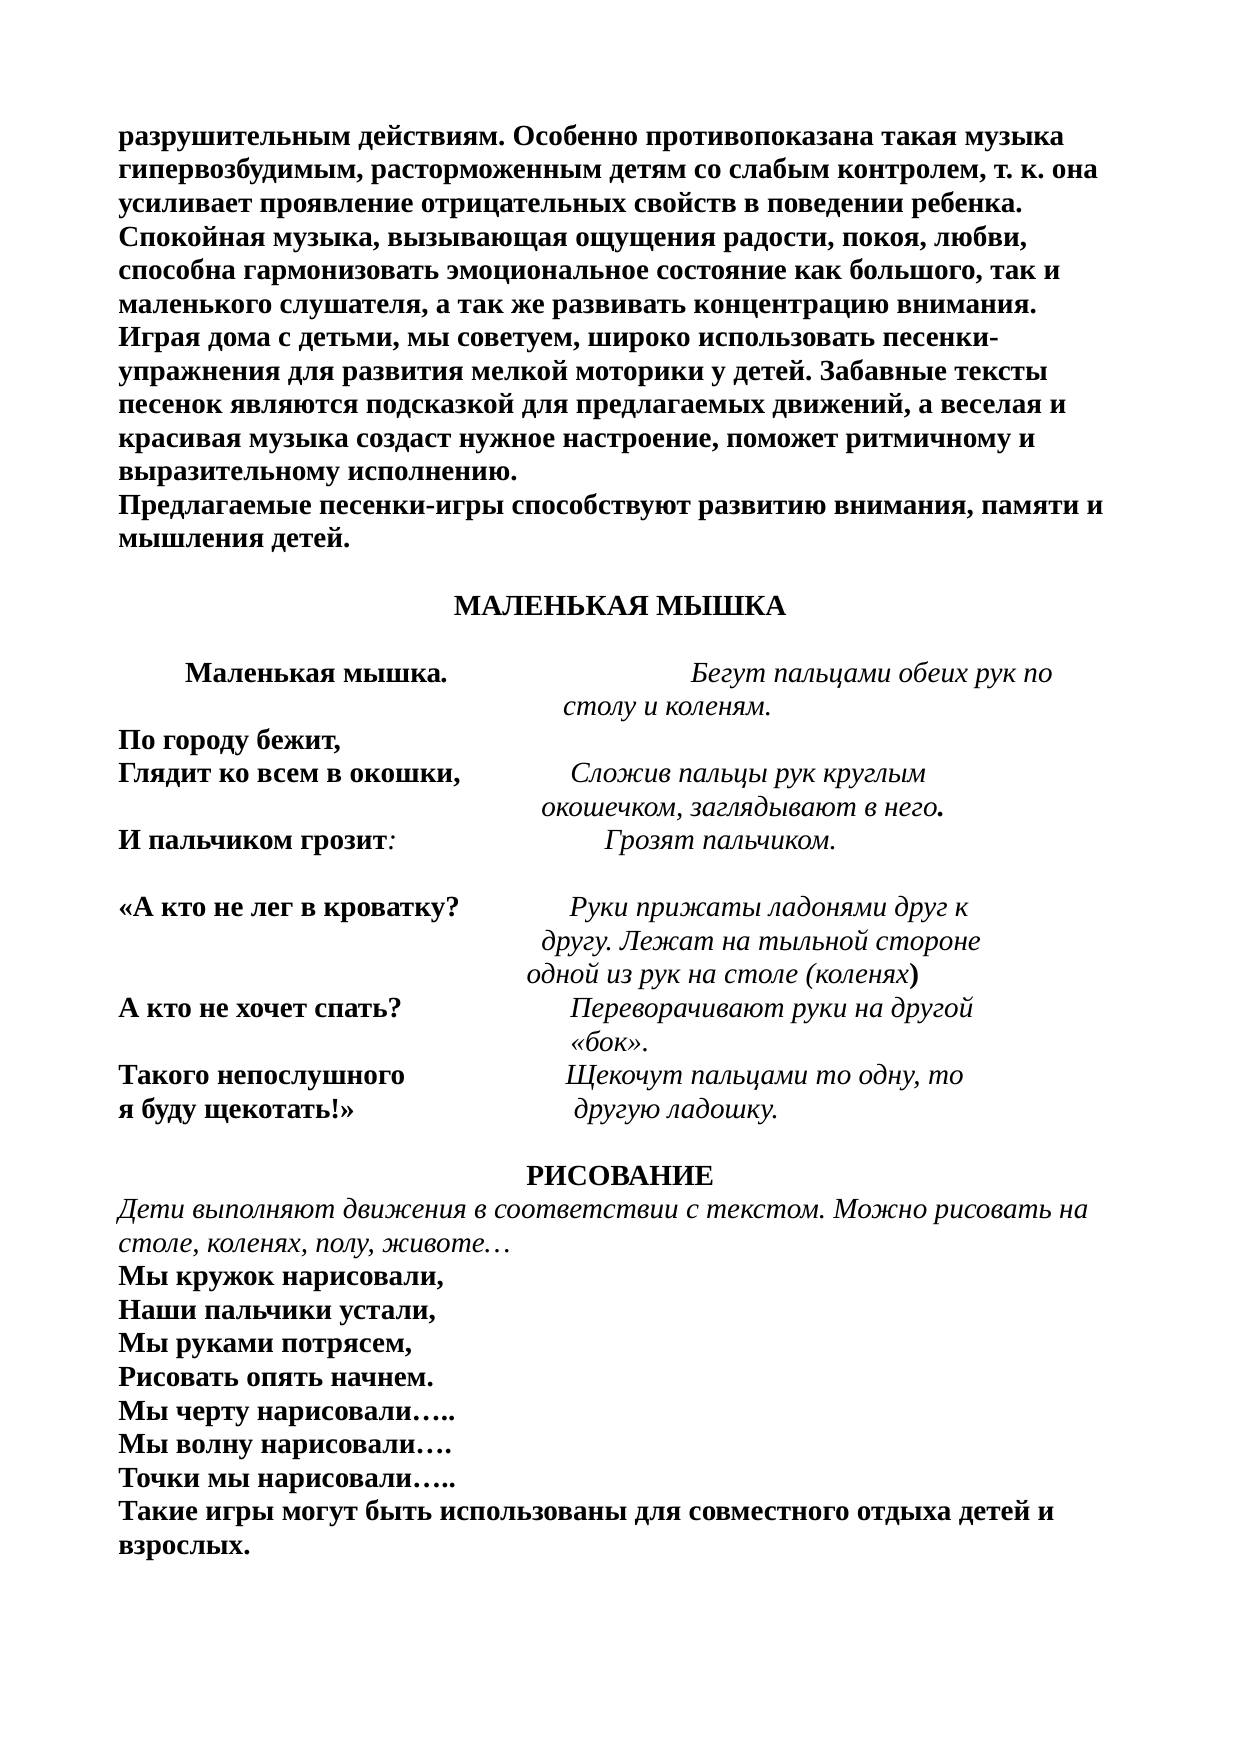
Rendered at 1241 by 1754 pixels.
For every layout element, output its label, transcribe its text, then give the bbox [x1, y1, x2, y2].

text «бок». Такого непослушного Щекочут пальцами то одну, то я буду щекотать!» другую ладошку. [118, 1024, 1122, 1124]
text «А кто не лег в кроватку? Руки прижаты ладонями друг к [118, 889, 1122, 923]
text окошечком, заглядывают в него. И пальчиком грозит: Грозят пальчиком. [118, 789, 1122, 856]
text Такие игры могут быть использованы для совместного отдыха детей и взрослых. [118, 1493, 1122, 1560]
text По городу бежит, Глядит ко всем в окошки, Сложив пальцы рук круглым [118, 722, 1122, 789]
text разрушительным действиям. Особенно противопоказана такая музыка гипервозбудимым, расторможенным детям со слабым контролем, т. к. она усиливает проявление отрицательных свойств в поведении ребенка. Спокойная музыка, вызывающая ощущения радости, покоя, любви, способна гармонизовать эмоциональное состояние как большого, так и маленького слушателя, а так же развивать концентрацию внимания. Играя дома с детьми, мы советуем, широко использовать песенки-упражнения для развития мелкой моторики у детей. Забавные тексты песенок являются подсказкой для предлагаемых движений, а веселая и красивая музыка создаст нужное настроение, поможет ритмичному и выразительному исполнению. [118, 118, 1122, 487]
text МАЛЕНЬКАЯ МЫШКА [118, 588, 1122, 621]
text Дети выполняют движения в соответствии с текстом. Можно рисовать на столе, коленях, полу, животе… [118, 1191, 1122, 1258]
text Предлагаемые песенки-игры способствуют развитию внимания, памяти и мышления детей. [118, 487, 1122, 554]
text другу. Лежат на тыльной стороне [118, 923, 1122, 957]
text РИСОВАНИЕ [118, 1158, 1122, 1191]
text Маленькая мышка. Бегут пальцами обеих рук по [118, 621, 1122, 688]
text одной из рук на столе (коленях) А кто не хочет спать? Переворачивают руки на другой [118, 957, 1122, 1024]
text столу и коленям. [118, 688, 1122, 722]
text Мы кружок нарисовали, Наши пальчики устали, Мы руками потрясем, Рисовать опять начнем. Мы черту нарисовали….. Мы волну нарисовали…. Точки мы нарисовали….. [118, 1258, 1122, 1493]
